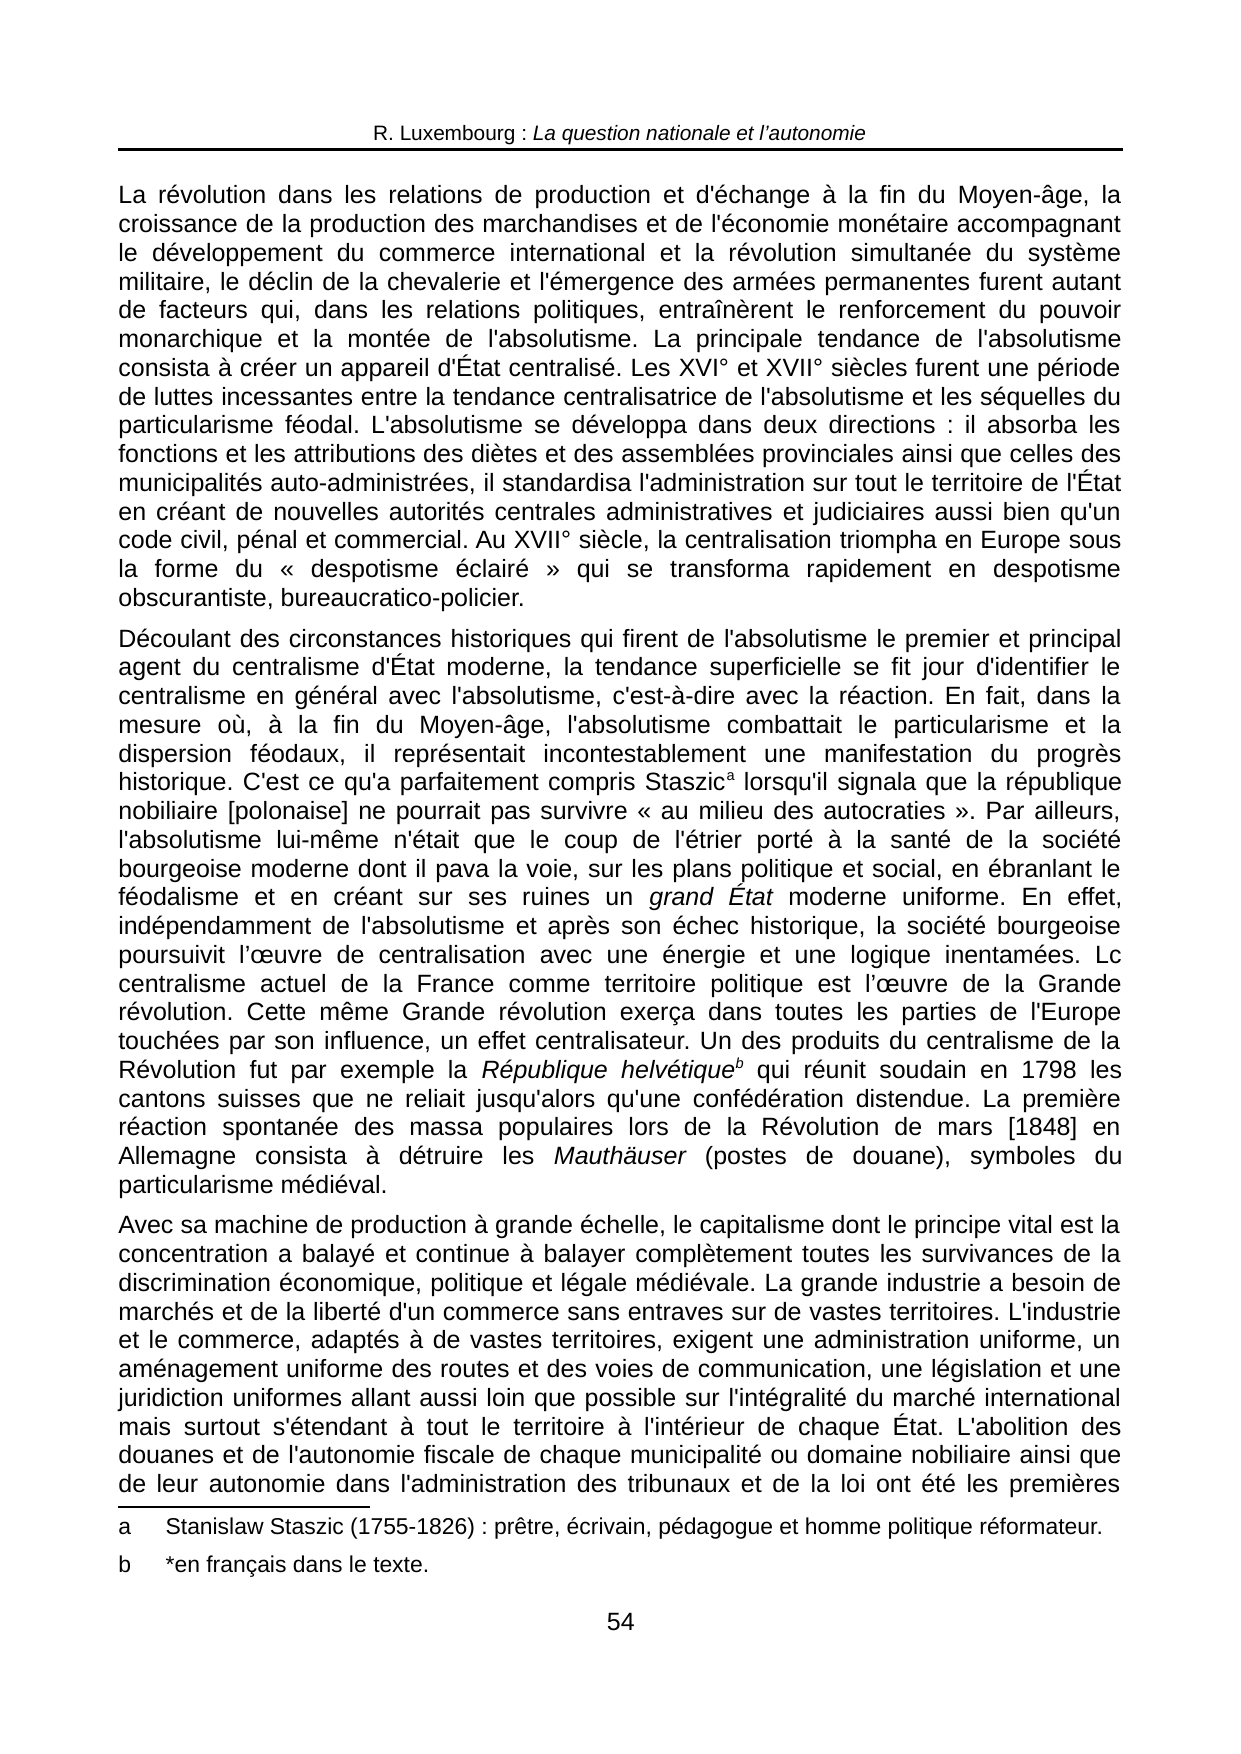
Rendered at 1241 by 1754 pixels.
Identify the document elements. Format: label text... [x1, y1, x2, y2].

text Stanislaw Staszic (1755-1826) : prêtre, écrivain, pédagogue et homme politique réformateur. [118, 1513, 1123, 1539]
text Avec sa machine de production à grande échelle, le capitalisme dont le principe vital est la concentration a balayé et continue à balayer complètement toutes les survivances de la discrimination économique, politique et légale médiévale. La grande industrie a besoin de marchés et de la liberté d'un commerce sans entraves sur de vastes territoires. L'industrie et le commerce, adaptés à de vastes territoires, exigent une administration uniforme, un aménagement uniforme des routes et des voies de communication, une législation et une juridiction uniformes allant aussi loin que possible sur l'intégralité du marché international mais surtout s'étendant à tout le territoire à l'intérieur de chaque État. L'abolition des douanes et de l'autonomie fiscale de chaque municipalité ou domaine nobiliaire ainsi que de leur autonomie dans l'administration des tribunaux et de la loi ont été les premières [118, 1210, 1123, 1498]
text *en français dans le texte. [118, 1551, 1123, 1578]
text Découlant des circonstances historiques qui firent de l'absolutisme le premier et principal agent du centralisme d'État moderne, la tendance superficielle se fit jour d'identifier le centralisme en général avec l'absolutisme, c'est-à-dire avec la réaction. En fait, dans la mesure où, à la fin du Moyen-âge, l'absolutisme combattait le particularisme et la dispersion féodaux, il représentait incontestablement une manifestation du progrès historique. C'est ce qu'a parfaitement compris Staszic lorsqu'il signala que la république nobiliaire [polonaise] ne pourrait pas survivre « au milieu des autocraties ». Par ailleurs, l'absolutisme lui-même n'était que le coup de l'étrier porté à la santé de la société bourgeoise moderne dont il pava la voie, sur les plans politique et social, en ébranlant le féodalisme et en créant sur ses ruines un grand État moderne uniforme. En effet, indépendamment de l'absolutisme et après son échec historique, la société bourgeoise poursuivit l’œuvre de centralisation avec une énergie et une logique inentamées. Lc centralisme actuel de la France comme territoire politique est l’œuvre de la Grande révolution. Cette même Grande révolution exerça dans toutes les parties de l'Europe touchées par son influence, un effet centralisateur. Un des produits du centralisme de la Révolution fut par exemple la République helvétique qui réunit soudain en 1798 les cantons suisses que ne reliait jusqu'alors qu'une confédération distendue. La première réaction spontanée des massa populaires lors de la Révolution de mars [1848] en Allemagne consista à détruire les Mauthäuser (postes de douane), symboles du particularisme médiéval. [118, 623, 1123, 1198]
text La révolution dans les relations de production et d'échange à la fin du Moyen-âge, la croissance de la production des marchandises et de l'économie monétaire accompagnant le développement du commerce international et la révolution simultanée du système militaire, le déclin de la chevalerie et l'émergence des armées permanentes furent autant de facteurs qui, dans les relations politiques, entraînèrent le renforcement du pouvoir monarchique et la montée de l'absolutisme. La principale tendance de l'absolutisme consista à créer un appareil d'État centralisé. Les XVI° et XVII° siècles furent une période de luttes incessantes entre la tendance centralisatrice de l'absolutisme et les séquelles du particularisme féodal. L'absolutisme se développa dans deux directions : il absorba les fonctions et les attributions des diètes et des assemblées provinciales ainsi que celles des municipalités auto-administrées, il standardisa l'administration sur tout le territoire de l'État en créant de nouvelles autorités centrales administratives et judiciaires aussi bien qu'un code civil, pénal et commercial. Au XVII° siècle, la centralisation triompha en Europe sous la forme du « despotisme éclairé » qui se transforma rapidement en despotisme obscurantiste, bureaucratico-policier. [118, 181, 1123, 612]
